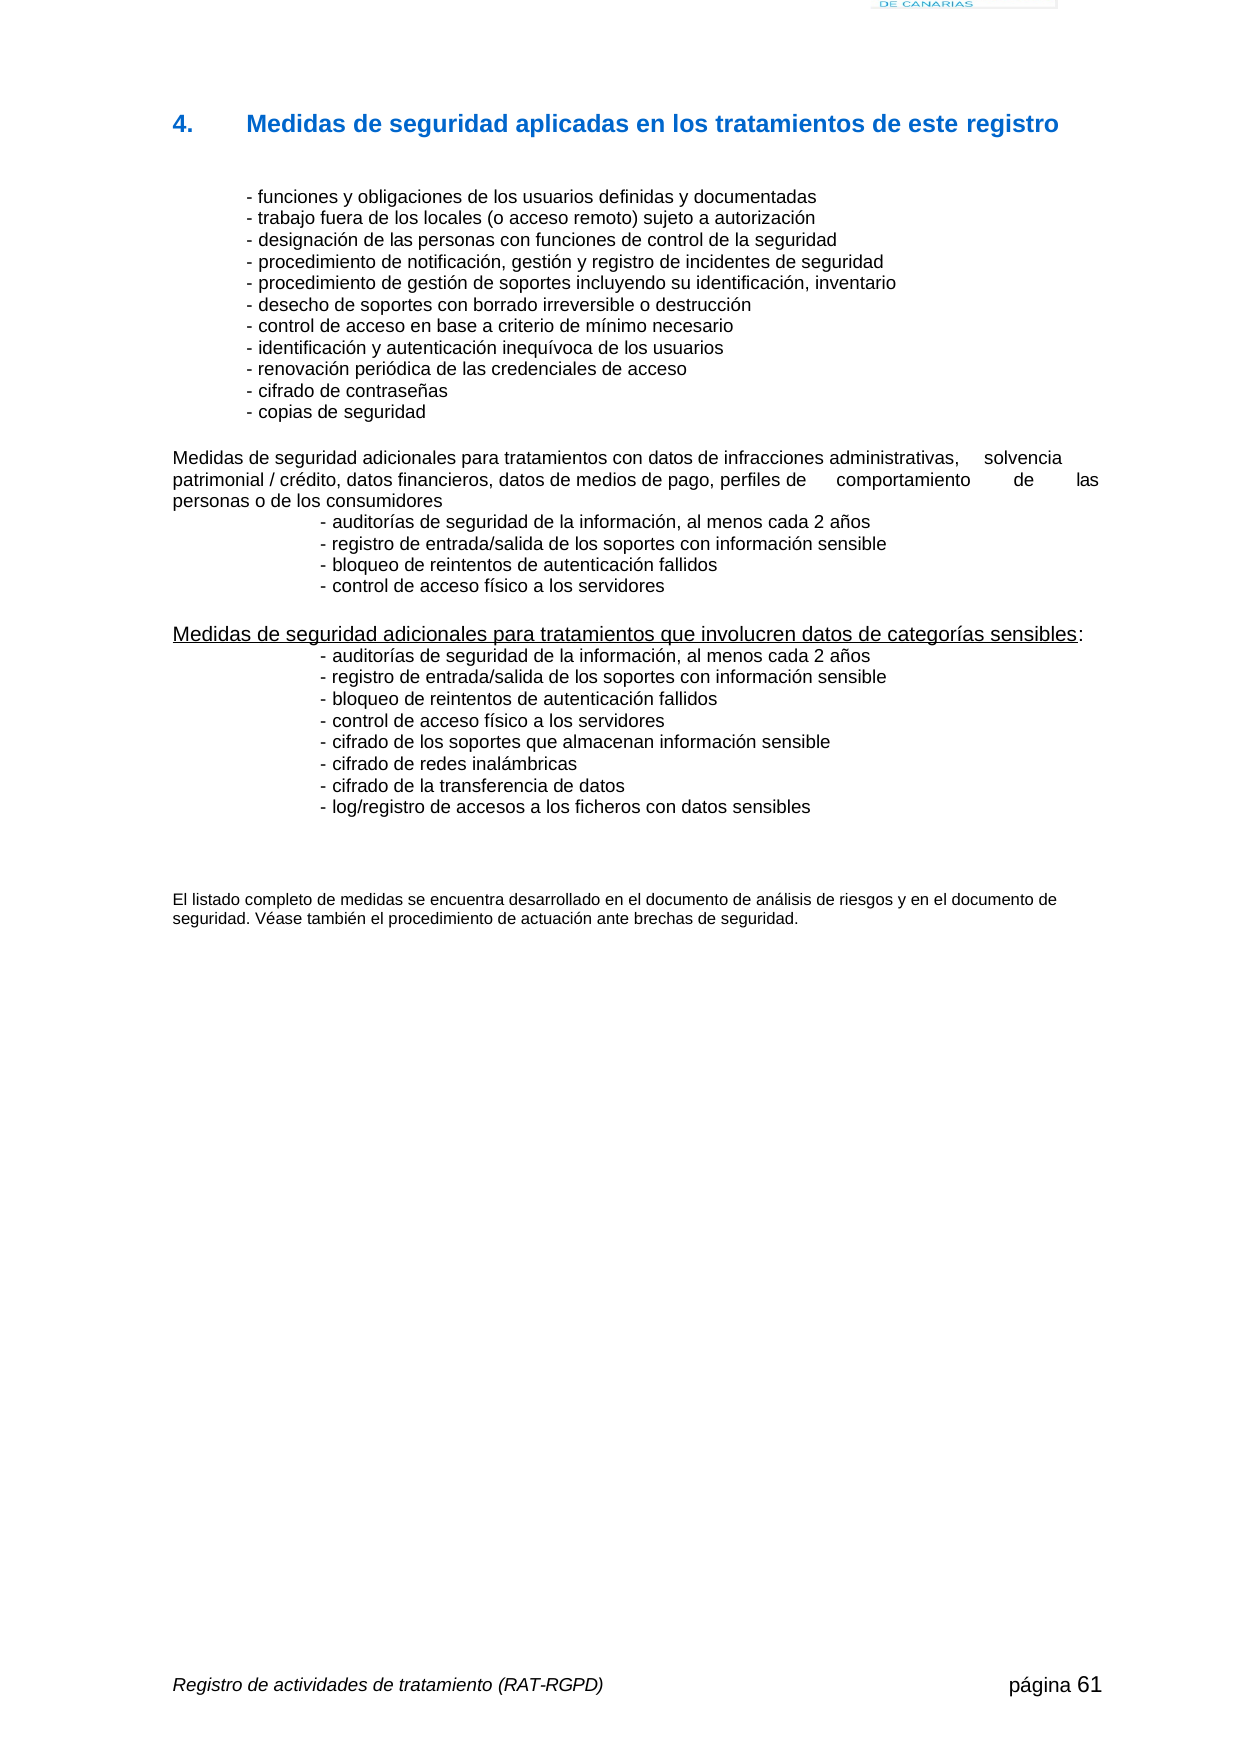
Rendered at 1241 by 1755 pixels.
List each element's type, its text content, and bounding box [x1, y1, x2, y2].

list log/registro de accesos a los ficheros con datos sensibles [320, 796, 1195, 818]
list registro de entrada/salida de los soportes con información sensible [320, 533, 1195, 554]
list cifrado de la transferencia de datos [320, 775, 1195, 796]
list control de acceso físico a los servidores [320, 576, 1195, 597]
list funciones y obligaciones de los usuarios definidas y documentadas [246, 186, 1195, 207]
list Medidas de seguridad aplicadas en los tratamientos de este registro [172, 109, 1195, 138]
list cifrado de los soportes que almacenan información sensible [320, 732, 1195, 753]
text Medidas de seguridad adicionales para tratamientos con datos de infracciones administrativas, solvencia patrimonial / crédito, datos financieros, datos de medios de pago, perfiles de comportamiento de las personas o de los consumidores [172, 447, 1101, 512]
list auditorías de seguridad de la información, al menos cada 2 años [320, 512, 1195, 533]
list cifrado de redes inalámbricas [320, 753, 1195, 775]
list designación de las personas con funciones de control de la seguridad [246, 229, 1195, 250]
list trabajo fuera de los locales (o acceso remoto) sujeto a autorización [246, 207, 1195, 229]
list cifrado de contraseñas [246, 380, 1195, 401]
list copias de seguridad [246, 401, 1195, 423]
list procedimiento de notificación, gestión y registro de incidentes de seguridad [246, 251, 1195, 272]
list desecho de soportes con borrado irreversible o destrucción [246, 294, 1195, 316]
list procedimiento de gestión de soportes incluyendo su identificación, inventario [246, 272, 1195, 294]
list auditorías de seguridad de la información, al menos cada 2 años [320, 645, 1195, 667]
list control de acceso en base a criterio de mínimo necesario [246, 316, 1195, 337]
text Medidas de seguridad adicionales para tratamientos que involucren datos de categorías sensibles: [172, 621, 1195, 645]
list identificación y autenticación inequívoca de los usuarios [246, 337, 1195, 358]
list control de acceso físico a los servidores [320, 710, 1195, 731]
list bloqueo de reintentos de autenticación fallidos [320, 688, 1195, 710]
list registro de entrada/salida de los soportes con información sensible [320, 667, 1195, 688]
text El listado completo de medidas se encuentra desarrollado en el documento de análisis de riesgos y en el documento de seguridad. Véase también el procedimiento de actuación ante brechas de seguridad. [172, 890, 1078, 928]
list bloqueo de reintentos de autenticación fallidos [320, 554, 1195, 576]
list renovación periódica de las credenciales de acceso [246, 358, 1195, 380]
